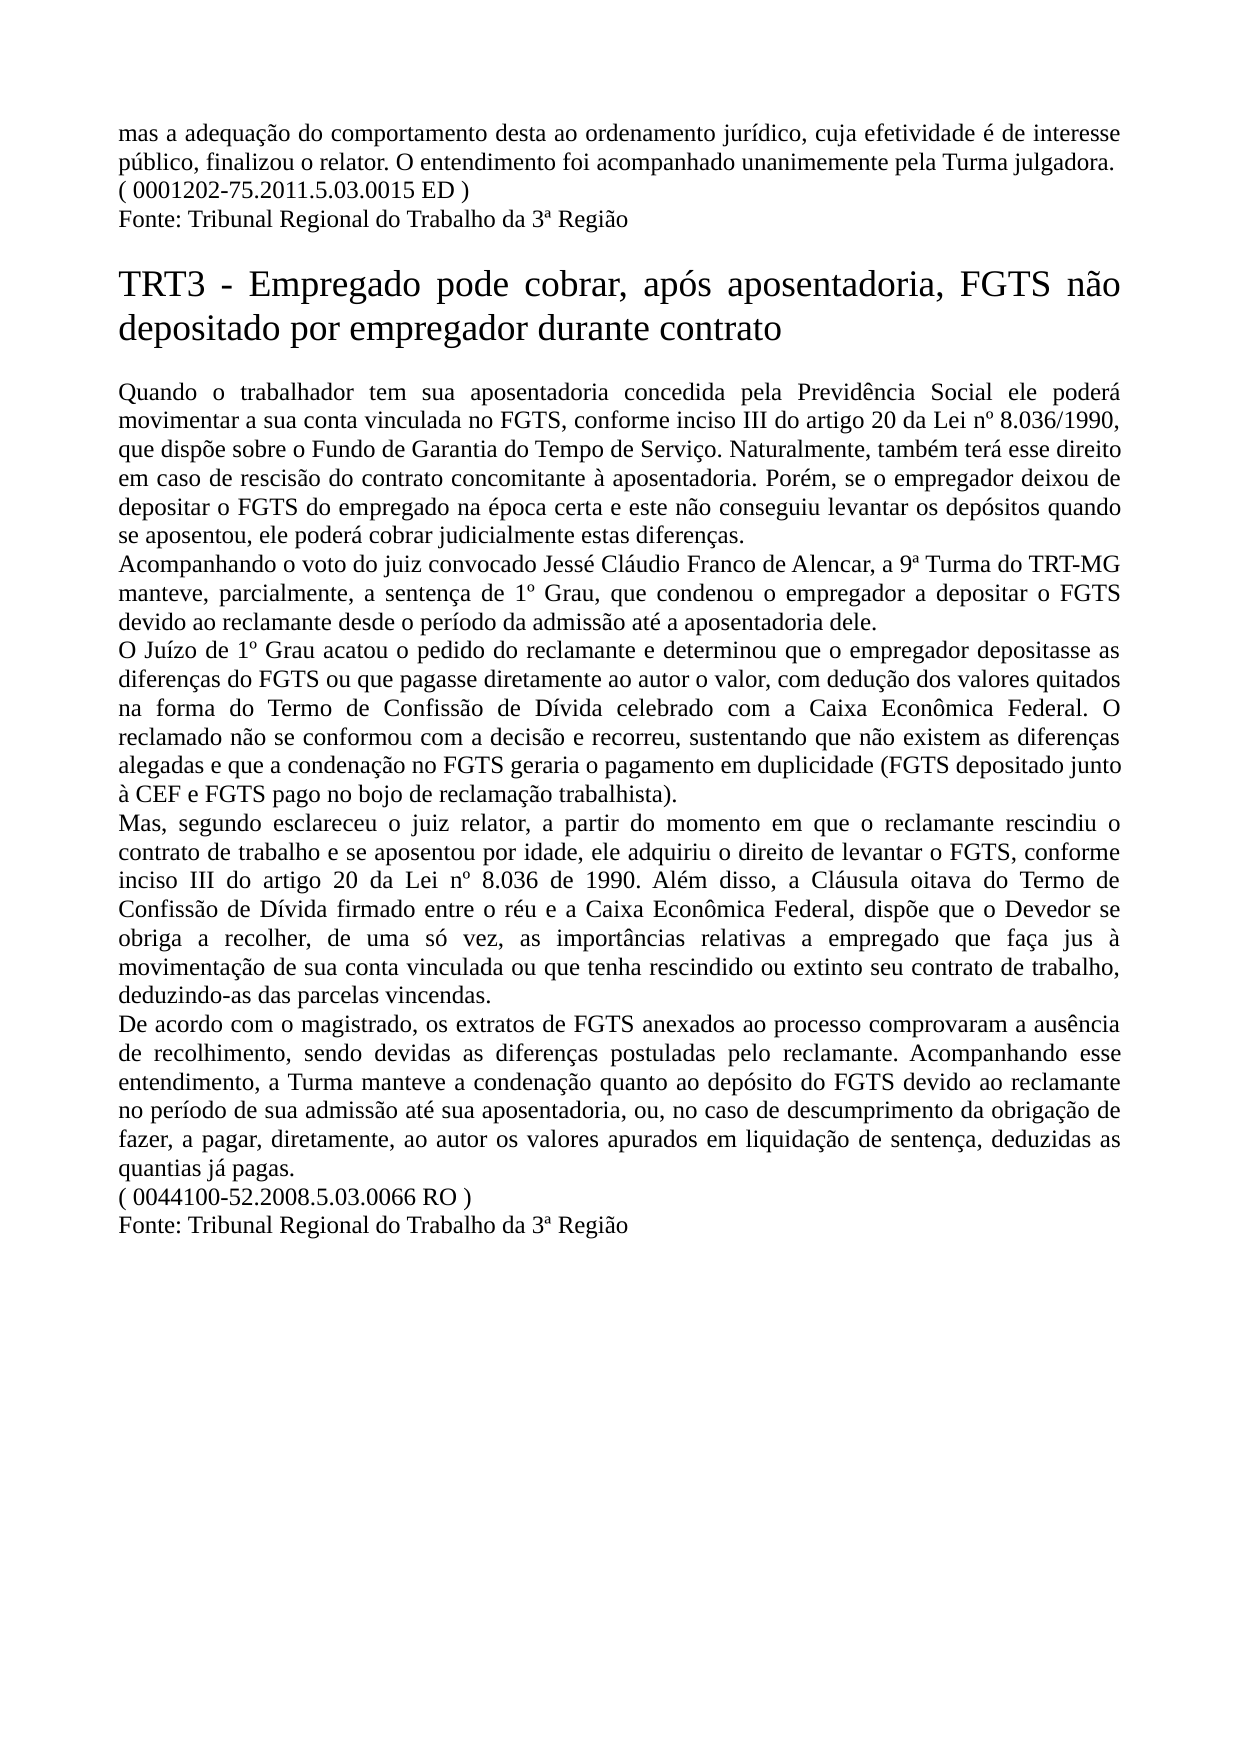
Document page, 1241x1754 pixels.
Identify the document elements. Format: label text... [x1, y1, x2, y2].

text De acordo com o magistrado, os extratos de FGTS anexados ao processo comprovaram a ausência de recolhimento, sendo devidas as diferenças postuladas pelo reclamante. Acompanhando esse entendimento, a Turma manteve a condenação quanto ao depósito do FGTS devido ao reclamante no período de sua admissão até sua aposentadoria, ou, no caso de descumprimento da obrigação de fazer, a pagar, diretamente, ao autor os valores apurados em liquidação de sentença, deduzidas as quantias já pagas. [118, 1009, 1122, 1182]
text ( 0001202-75.2011.5.03.0015 ED ) [118, 176, 1122, 204]
text Fonte: Tribunal Regional do Trabalho da 3ª Região [118, 204, 1122, 233]
text Mas, segundo esclareceu o juiz relator, a partir do momento em que o reclamante rescindiu o contrato de trabalho e se aposentou por idade, ele adquiriu o direito de levantar o FGTS, conforme inciso III do artigo 20 da Lei nº 8.036 de 1990. Além disso, a Cláusula oitava do Termo de Confissão de Dívida firmado entre o réu e a Caixa Econômica Federal, dispõe que o Devedor se obriga a recolher, de uma só vez, as importâncias relativas a empregado que faça jus à movimentação de sua conta vinculada ou que tenha rescindido ou extinto seu contrato de trabalho, deduzindo-as das parcelas vincendas. [118, 808, 1122, 1009]
text Acompanhando o voto do juiz convocado Jessé Cláudio Franco de Alencar, a 9ª Turma do TRT-MG manteve, parcialmente, a sentença de 1º Grau, que condenou o empregador a depositar o FGTS devido ao reclamante desde o período da admissão até a aposentadoria dele. [118, 549, 1122, 636]
text ( 0044100-52.2008.5.03.0066 RO ) [118, 1182, 1122, 1211]
text O Juízo de 1º Grau acatou o pedido do reclamante e determinou que o empregador depositasse as diferenças do FGTS ou que pagasse diretamente ao autor o valor, com dedução dos valores quitados na forma do Termo de Confissão de Dívida celebrado com a Caixa Econômica Federal. O reclamado não se conformou com a decisão e recorreu, sustentando que não existem as diferenças alegadas e que a condenação no FGTS geraria o pagamento em duplicidade (FGTS depositado junto à CEF e FGTS pago no bojo de reclamação trabalhista). [118, 636, 1122, 808]
text TRT3 - Empregado pode cobrar, após aposentadoria, FGTS não depositado por empregador durante contrato [118, 262, 1122, 348]
text mas a adequação do comportamento desta ao ordenamento jurídico, cuja efetividade é de interesse público, finalizou o relator. O entendimento foi acompanhado unanimemente pela Turma julgadora. [118, 118, 1122, 176]
text Quando o trabalhador tem sua aposentadoria concedida pela Previdência Social ele poderá movimentar a sua conta vinculada no FGTS, conforme inciso III do artigo 20 da Lei nº 8.036/1990, que dispõe sobre o Fundo de Garantia do Tempo de Serviço. Naturalmente, também terá esse direito em caso de rescisão do contrato concomitante à aposentadoria. Porém, se o empregador deixou de depositar o FGTS do empregado na época certa e este não conseguiu levantar os depósitos quando se aposentou, ele poderá cobrar judicialmente estas diferenças. [118, 377, 1122, 549]
text Fonte: Tribunal Regional do Trabalho da 3ª Região [118, 1211, 1122, 1239]
